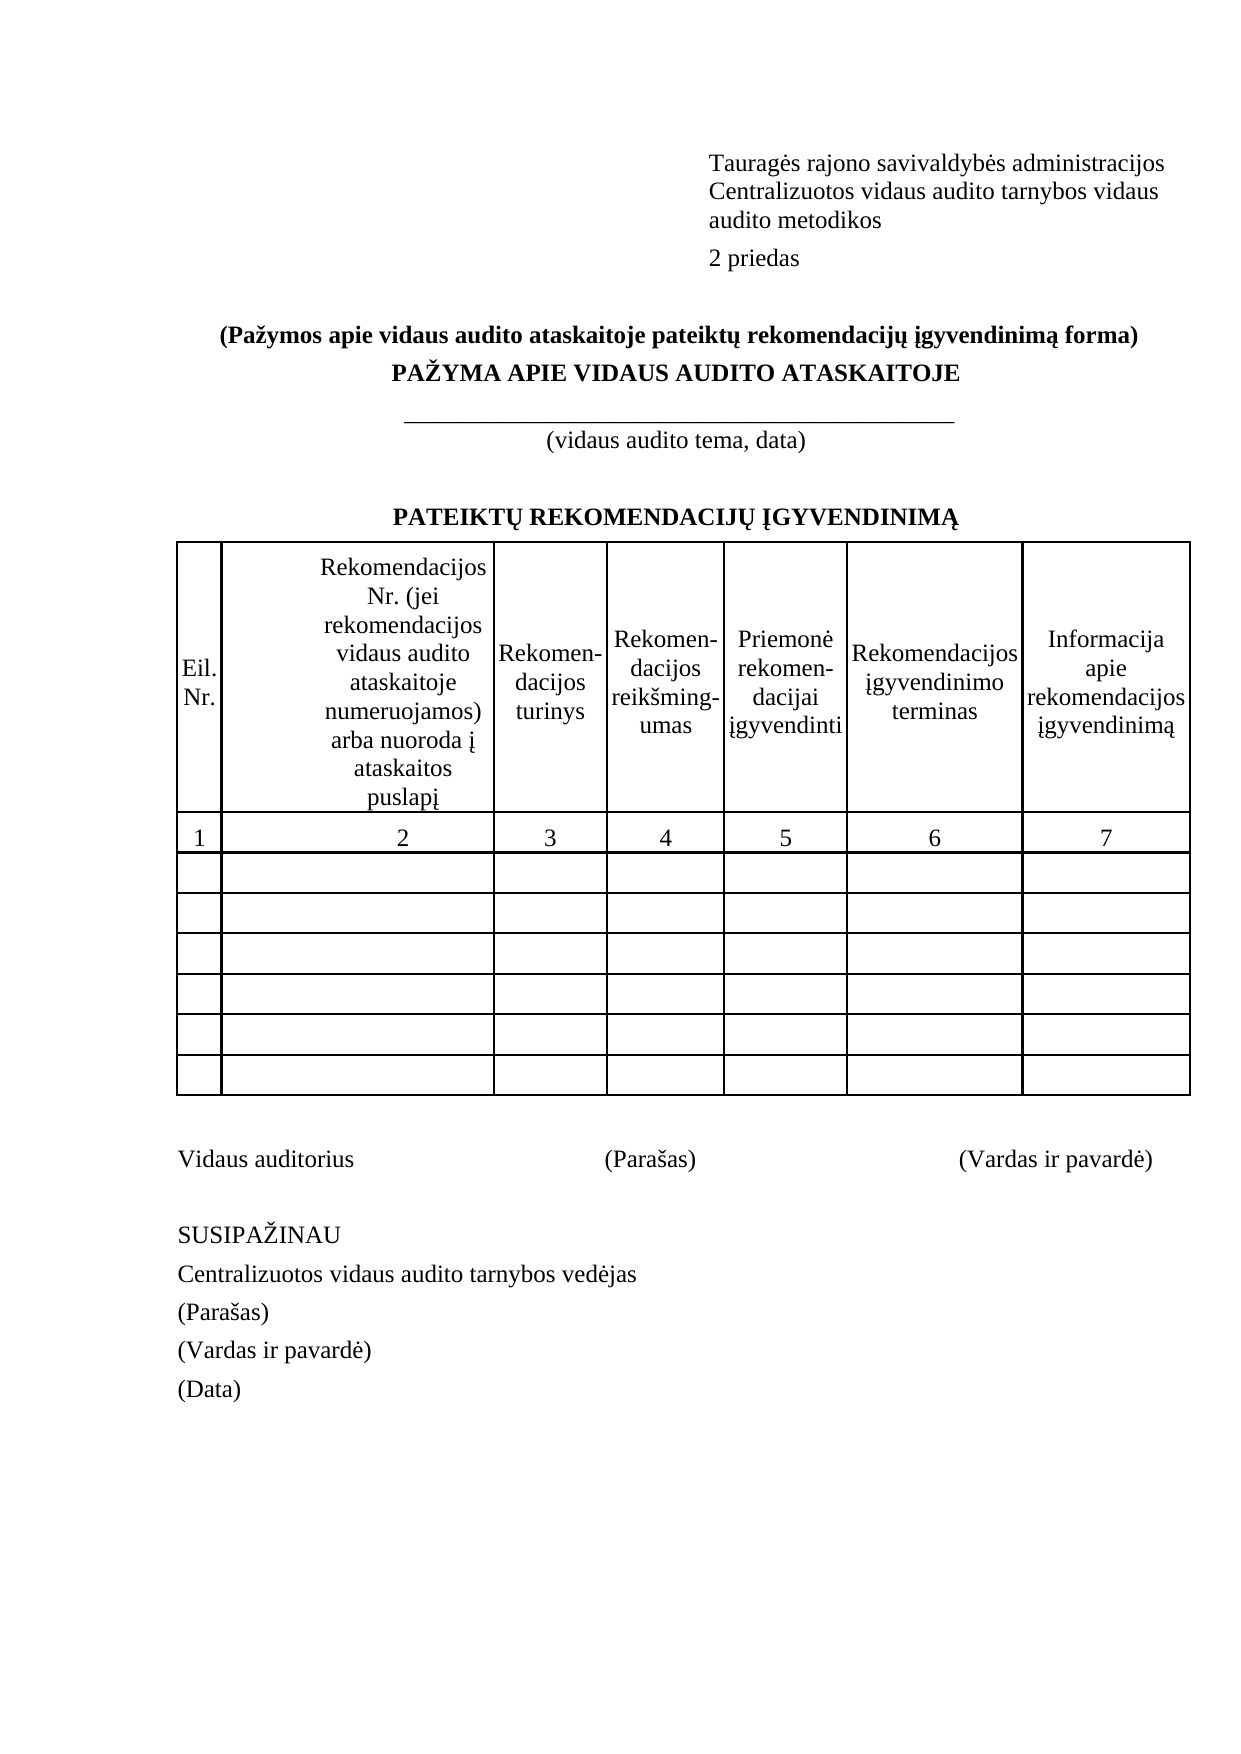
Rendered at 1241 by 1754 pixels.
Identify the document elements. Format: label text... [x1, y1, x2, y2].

table_cell [608, 1056, 723, 1094]
table_cell [848, 854, 1021, 892]
table_cell [247, 975, 312, 1013]
text SUSIPAŽINAU [177, 1221, 1181, 1249]
text (Data) [177, 1374, 1181, 1403]
text (vidaus audito tema, data) [177, 426, 1181, 454]
text ____________________________________________ [177, 397, 1181, 426]
table_cell [848, 934, 1021, 973]
table_cell 5 [725, 813, 846, 851]
table_cell [848, 1056, 1021, 1094]
table_header Rekomen-dacijos reikšming-umas [608, 543, 723, 811]
table_cell [178, 1056, 220, 1094]
table_cell [178, 854, 220, 892]
text 2 priedas [709, 243, 1181, 272]
table_cell [495, 1056, 606, 1094]
table_cell [223, 813, 247, 851]
text PATEIKTŲ REKOMENDACIJŲ ĮGYVENDINIMĄ [177, 502, 1181, 531]
table_cell [313, 1015, 493, 1053]
table_cell [247, 934, 312, 973]
text Centralizuotos vidaus audito tarnybos vedėjas [177, 1259, 1181, 1288]
table_cell [725, 975, 846, 1013]
table_cell [223, 934, 247, 973]
table_cell [1024, 854, 1189, 892]
table_header Rekomendacijos Nr. (jei rekomendacijos vidaus audito ataskaitoje numeruojamos) arba nuoroda į ataskaitos puslapį [313, 543, 493, 811]
table_cell [608, 894, 723, 932]
table_header Rekomendacijos įgyvendinimo terminas [848, 543, 1021, 811]
table_cell [495, 934, 606, 973]
table_cell [178, 1015, 220, 1053]
table_cell 3 [495, 813, 606, 851]
table_cell [178, 934, 220, 973]
table_cell [247, 854, 312, 892]
table_cell [313, 1056, 493, 1094]
table_cell [223, 854, 247, 892]
table_cell [725, 854, 846, 892]
table_cell [223, 975, 247, 1013]
table_cell [313, 854, 493, 892]
table_header Priemonė rekomen-dacijai įgyvendinti [725, 543, 846, 811]
table_cell [725, 1015, 846, 1053]
text (Pažymos apie vidaus audito ataskaitoje pateiktų rekomendacijų įgyvendinimą forma) [177, 320, 1181, 349]
table_cell [1024, 934, 1189, 973]
table_cell [848, 975, 1021, 1013]
table_cell [223, 1015, 247, 1053]
table_cell [247, 894, 312, 932]
table_cell 7 [1024, 813, 1189, 851]
table_header Informacija apie rekomendacijos įgyvendinimą [1024, 543, 1189, 811]
table_cell [1024, 894, 1189, 932]
table_cell [608, 975, 723, 1013]
table_header Rekomen-dacijos turinys [495, 543, 606, 811]
table_header Eil. Nr. [178, 543, 220, 811]
table_cell [247, 1015, 312, 1053]
table_cell [725, 894, 846, 932]
text (Parašas) [177, 1297, 1181, 1326]
text Vidaus auditorius (Parašas) (Vardas ir pavardė) [177, 1144, 1181, 1173]
table_cell [725, 934, 846, 973]
text (Vardas ir pavardė) [177, 1336, 1181, 1364]
table_cell [178, 975, 220, 1013]
table_cell [495, 1015, 606, 1053]
table_cell [495, 975, 606, 1013]
table_cell [848, 1015, 1021, 1053]
table_cell [313, 894, 493, 932]
table_cell [313, 975, 493, 1013]
table_header [223, 543, 247, 811]
table_cell 4 [608, 813, 723, 851]
text PAŽYMA APIE VIDAUS AUDITO ATASKAITOJE [177, 358, 1181, 387]
table_cell [608, 854, 723, 892]
table_cell [223, 894, 247, 932]
table_cell [1024, 1056, 1189, 1094]
table_cell 2 [313, 813, 493, 851]
table_header [247, 543, 312, 811]
table_cell 6 [848, 813, 1021, 851]
table_cell [725, 1056, 846, 1094]
text Tauragės rajono savivaldybės administracijos Centralizuotos vidaus audito tarnybos vidaus audito metodikos [709, 148, 1181, 234]
table_cell [608, 934, 723, 973]
table_cell [313, 934, 493, 973]
table_cell [1024, 1015, 1189, 1053]
table_cell [223, 1056, 247, 1094]
table_cell [495, 854, 606, 892]
table_cell [848, 894, 1021, 932]
table_cell [247, 1056, 312, 1094]
table_cell [247, 813, 312, 851]
table_cell [178, 894, 220, 932]
table_cell [608, 1015, 723, 1053]
table_cell [495, 894, 606, 932]
table_cell [1024, 975, 1189, 1013]
table_cell 1 [178, 813, 220, 851]
